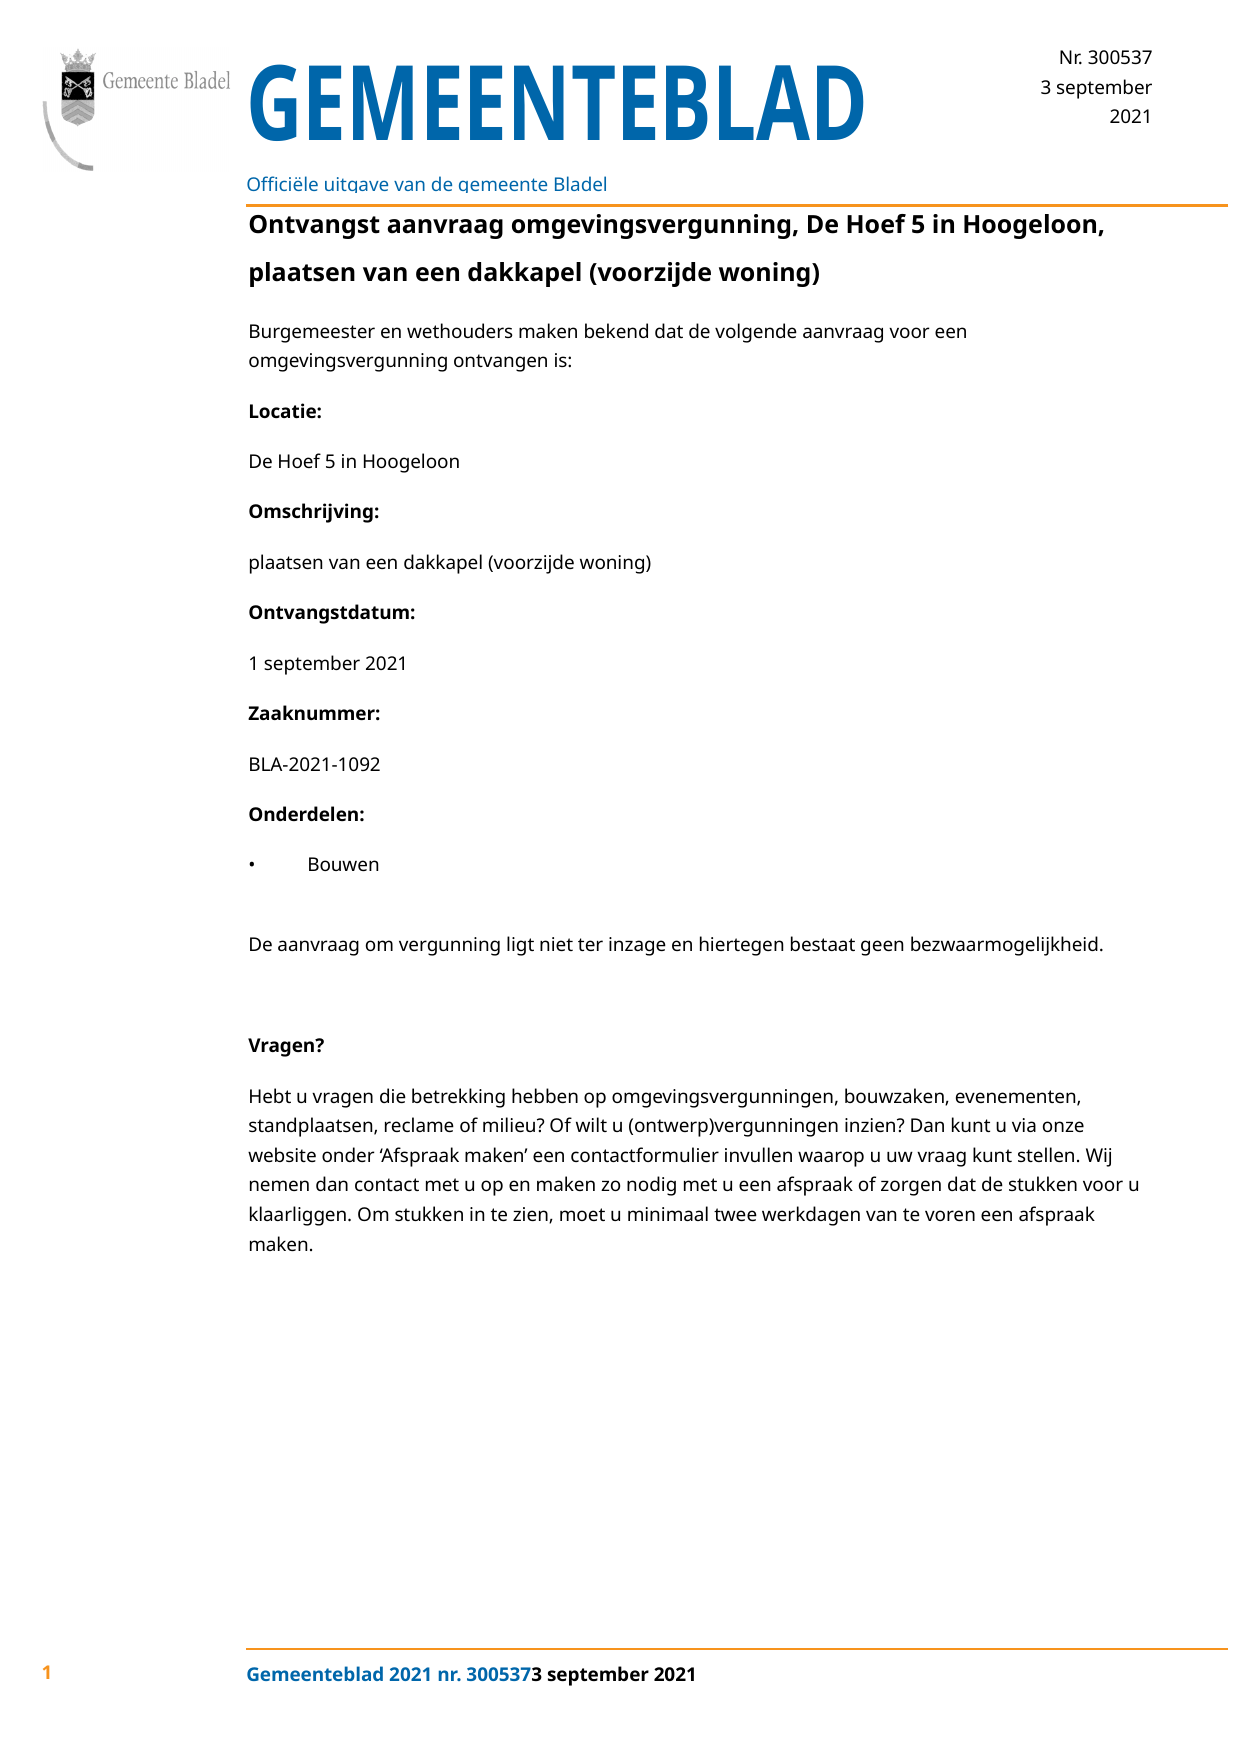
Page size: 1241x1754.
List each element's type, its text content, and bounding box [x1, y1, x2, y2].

text Ontvangstdatum: [248, 599, 1152, 625]
text Zaaknummer: [248, 700, 1152, 726]
text plaatsen van een dakkapel (voorzijde woning) [248, 549, 1152, 575]
text Onderdelen: [248, 801, 1152, 827]
text Ontvangst aanvraag omgevingsvergunning, De Hoef 5 in Hoogeloon, plaatsen van een dakkapel (voorzijde woning) [248, 207, 1152, 288]
list Bouwen [248, 852, 1152, 877]
text De Hoef 5 in Hoogeloon [248, 448, 1152, 474]
text Vragen? [248, 1032, 1152, 1058]
text Burgemeester en wethouders maken bekend dat de volgende aanvraag voor een omgevingsvergunning ontvangen is: [248, 318, 1152, 373]
text Hebt u vragen die betrekking hebben op omgevingsvergunningen, bouwzaken, evenementen, standplaatsen, reclame of milieu? Of wilt u (ontwerp)vergunningen inzien? Dan kunt u via onze website onder ‘Afspraak maken’ een contactformulier invullen waarop u uw vraag kunt stellen. Wij nemen dan contact met u op en maken zo nodig met u een afspraak of zorgen dat de stukken voor u klaarliggen. Om stukken in te zien, moet u minimaal twee werkdagen van te voren een afspraak maken. [248, 1083, 1152, 1257]
text Omschrijving: [248, 499, 1152, 524]
text 1 september 2021 [248, 650, 1152, 676]
text De aanvraag om vergunning ligt niet ter inzage en hiertegen bestaat geen bezwaarmogelijkheid. [248, 932, 1152, 957]
picture [41, 47, 231, 172]
text Locatie: [248, 398, 1152, 424]
text BLA-2021-1092 [248, 751, 1152, 777]
